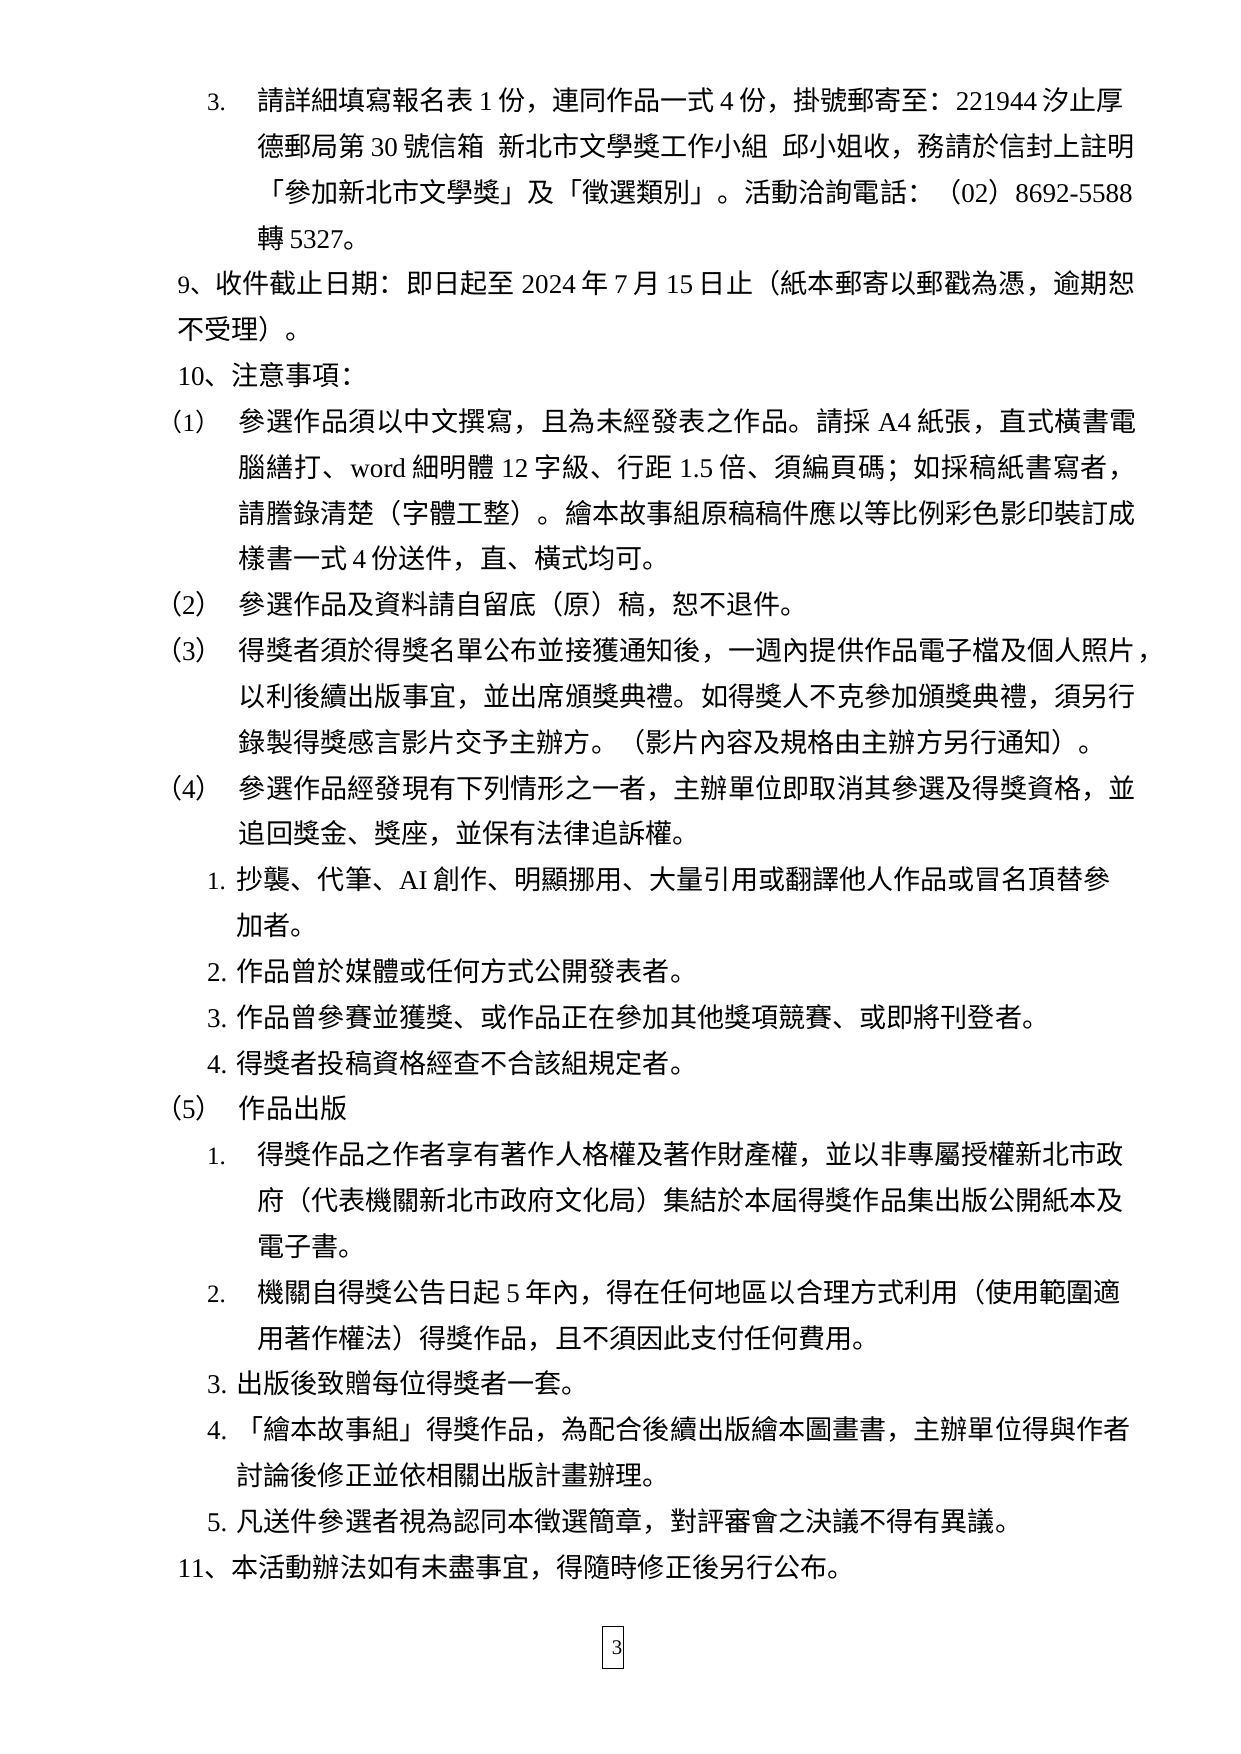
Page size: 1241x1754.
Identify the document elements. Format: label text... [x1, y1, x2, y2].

list 參選作品經發現有下列情形之一者，主辦單位即取消其參選及得獎資格，並追回獎金、獎座，並保有法律追訴權。 [189, 761, 1137, 853]
list 得獎者須於得獎名單公布並接獲通知後，一週內提供作品電子檔及個人照片，以利後續出版事宜，並出席頒獎典禮。如得獎人不克參加頒獎典禮，須另行錄製得獎感言影片交予主辦方。（影片內容及規格由主辦方另行通知）。 [189, 624, 1137, 761]
list 機關自得獎公告日起5年內，得在任何地區以合理方式利用（使用範圍適用著作權法）得獎作品，且不須因此支付任何費用。 [207, 1266, 1137, 1357]
list 請詳細填寫報名表1份，連同作品一式4份，掛號郵寄至：221944汐止厚德郵局第30號信箱 新北市文學獎工作小組 邱小姐收，務請於信封上註明「參加新北市文學獎」及「徵選類別」。活動洽詢電話：（02）8692-5588轉5327。 [207, 74, 1137, 257]
list 得獎者投稿資格經查不合該組規定者。 [207, 1036, 1137, 1082]
list 參選作品須以中文撰寫，且為未經發表之作品。請採A4紙張，直式橫書電腦繕打、word細明體12字級、行距1.5倍、須編頁碼；如採稿紙書寫者，請謄錄清楚（字體工整）。繪本故事組原稿稿件應以等比例彩色影印裝訂成樣書一式4份送件，直、橫式均可。 [189, 395, 1137, 578]
list 得獎作品之作者享有著作人格權及著作財產權，並以非專屬授權新北市政府（代表機關新北市政府文化局）集結於本屆得獎作品集出版公開紙本及電子書。 [207, 1128, 1137, 1266]
list 注意事項： [177, 349, 1137, 395]
list 收件截止日期：即日起至2024年7月15日止（紙本郵寄以郵戳為憑，逾期恕不受理）。 [177, 257, 1137, 349]
list 作品出版 [189, 1082, 1137, 1128]
list 作品曾於媒體或任何方式公開發表者。 [207, 945, 1137, 991]
list 抄襲、代筆、AI創作、明顯挪用、大量引用或翻譯他人作品或冒名頂替參加者。 [207, 853, 1137, 945]
list 出版後致贈每位得獎者一套。 [207, 1357, 1137, 1403]
list 凡送件參選者視為認同本徵選簡章，對評審會之決議不得有異議。 [207, 1495, 1137, 1541]
list 「繪本故事組」得獎作品，為配合後續出版繪本圖畫書，主辦單位得與作者討論後修正並依相關出版計畫辦理。 [207, 1403, 1137, 1495]
list 參選作品及資料請自留底（原）稿，恕不退件。 [189, 578, 1137, 624]
list 作品曾參賽並獲獎、或作品正在參加其他獎項競賽、或即將刊登者。 [207, 991, 1137, 1036]
list 本活動辦法如有未盡事宜，得隨時修正後另行公布。 [177, 1541, 1137, 1586]
